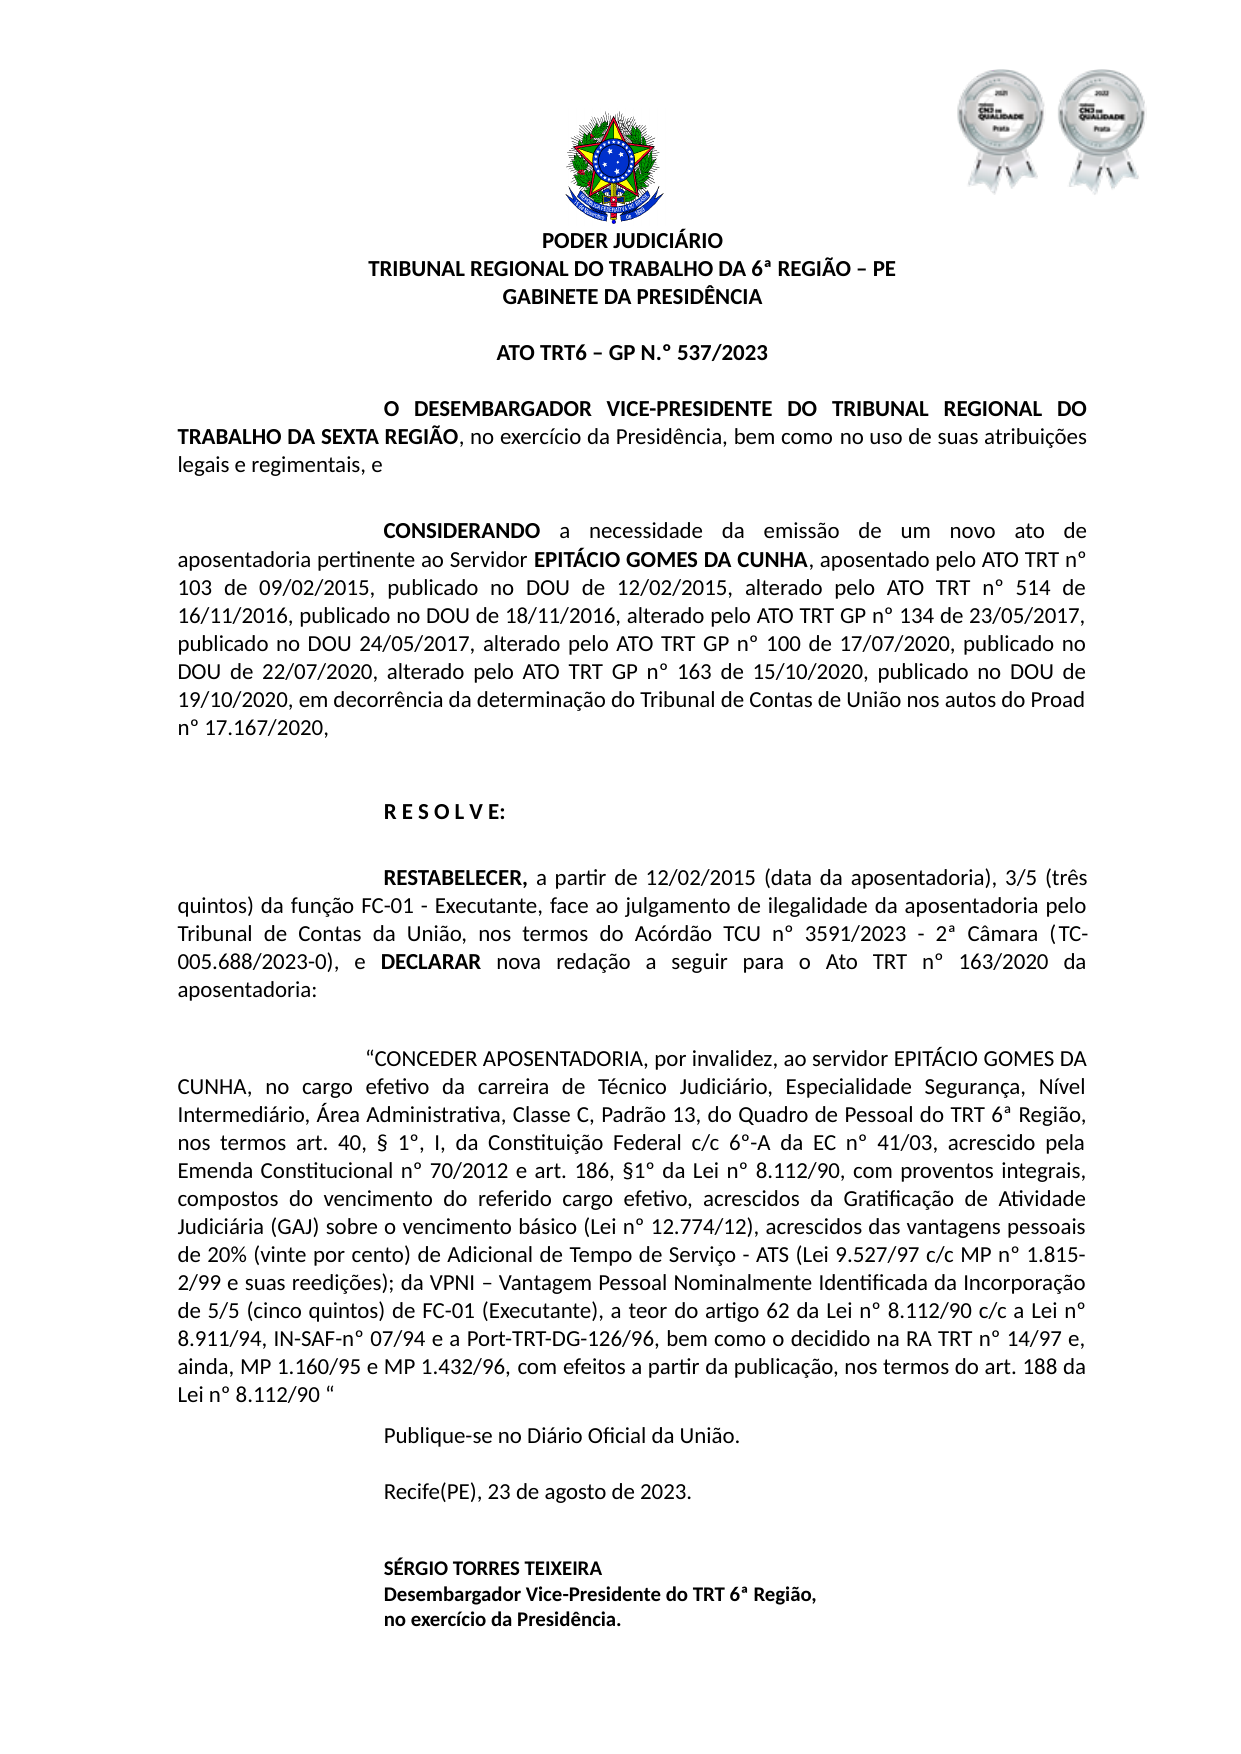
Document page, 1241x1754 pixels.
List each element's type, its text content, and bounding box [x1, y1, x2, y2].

text Publique-se no Diário Oficial da União. [177, 1421, 1087, 1449]
text TRIBUNAL REGIONAL DO TRABALHO DA 6ª REGIÃO – PE [177, 254, 1087, 282]
text CONSIDERANDO a necessidade da emissão de um novo ato de aposentadoria pertinente ao Servidor EPITÁCIO GOMES DA CUNHA, aposentado pelo ATO TRT nº 103 de 09/02/2015, publicado no DOU de 12/02/2015, alterado pelo ATO TRT nº 514 de 16/11/2016, publicado no DOU de 18/11/2016, alterado pelo ATO TRT GP nº 134 de 23/05/2017, publicado no DOU 24/05/2017, alterado pelo ATO TRT GP nº 100 de 17/07/2020, publicado no DOU de 22/07/2020, alterado pelo ATO TRT GP nº 163 de 15/10/2020, publicado no DOU de 19/10/2020, em decorrência da determinação do Tribunal de Contas de União nos autos do Proad nº 17.167/2020, [177, 517, 1087, 741]
text GABINETE DA PRESIDÊNCIA [177, 282, 1087, 310]
text “CONCEDER APOSENTADORIA, por invalidez, ao servidor EPITÁCIO GOMES DA CUNHA, no cargo efetivo da carreira de Técnico Judiciário, Especialidade Segurança, Nível Intermediário, Área Administrativa, Classe C, Padrão 13, do Quadro de Pessoal do TRT 6ª Região, nos termos art. 40, § 1º, I, da Constituição Federal c/c 6º-A da EC nº 41/03, acrescido pela Emenda Constitucional nº 70/2012 e art. 186, §1º da Lei nº 8.112/90, com proventos integrais, compostos do vencimento do referido cargo efetivo, acrescidos da Gratificação de Atividade Judiciária (GAJ) sobre o vencimento básico (Lei nº 12.774/12), acrescidos das vantagens pessoais de 20% (vinte por cento) de Adicional de Tempo de Serviço - ATS (Lei 9.527/97 c/c MP nº 1.815-2/99 e suas reedições); da VPNI – Vantagem Pessoal Nominalmente Identificada da Incorporação de 5/5 (cinco quintos) de FC-01 (Executante), a teor do artigo 62 da Lei nº 8.112/90 c/c a Lei nº 8.911/94, IN-SAF-nº 07/94 e a Port-TRT-DG-126/96, bem como o decidido na RA TRT nº 14/97 e, ainda, MP 1.160/95 e MP 1.432/96, com efeitos a partir da publicação, nos termos do art. 188 da Lei nº 8.112/90 “ [177, 1044, 1087, 1408]
text ATO TRT6 – GP N.º 537/2023 [177, 338, 1087, 366]
text no exercício da Presidência. [383, 1606, 1087, 1632]
text R E S O L V E: [177, 797, 1087, 825]
text RESTABELECER, a partir de 12/02/2015 (data da aposentadoria), 3/5 (três quintos) da função FC-01 - Executante, face ao julgamento de ilegalidade da aposentadoria pelo Tribunal de Contas da União, nos termos do Acórdão TCU nº 3591/2023 - 2ª Câmara (TC-005.688/2023-0), e DECLARAR nova redação a seguir para o Ato TRT nº 163/2020 da aposentadoria: [177, 863, 1088, 1003]
text PODER JUDICIÁRIO [177, 226, 1087, 254]
text SÉRGIO TORRES TEIXEIRA [383, 1556, 1087, 1581]
text Desembargador Vice-Presidente do TRT 6ª Região, [383, 1581, 1087, 1606]
text O DESEMBARGADOR VICE-PRESIDENTE DO TRIBUNAL REGIONAL DO TRABALHO DA SEXTA REGIÃO, no exercício da Presidência, bem como no uso de suas atribuições legais e regimentais, e [177, 394, 1087, 478]
text Recife(PE), 23 de agosto de 2023. [177, 1477, 1087, 1505]
